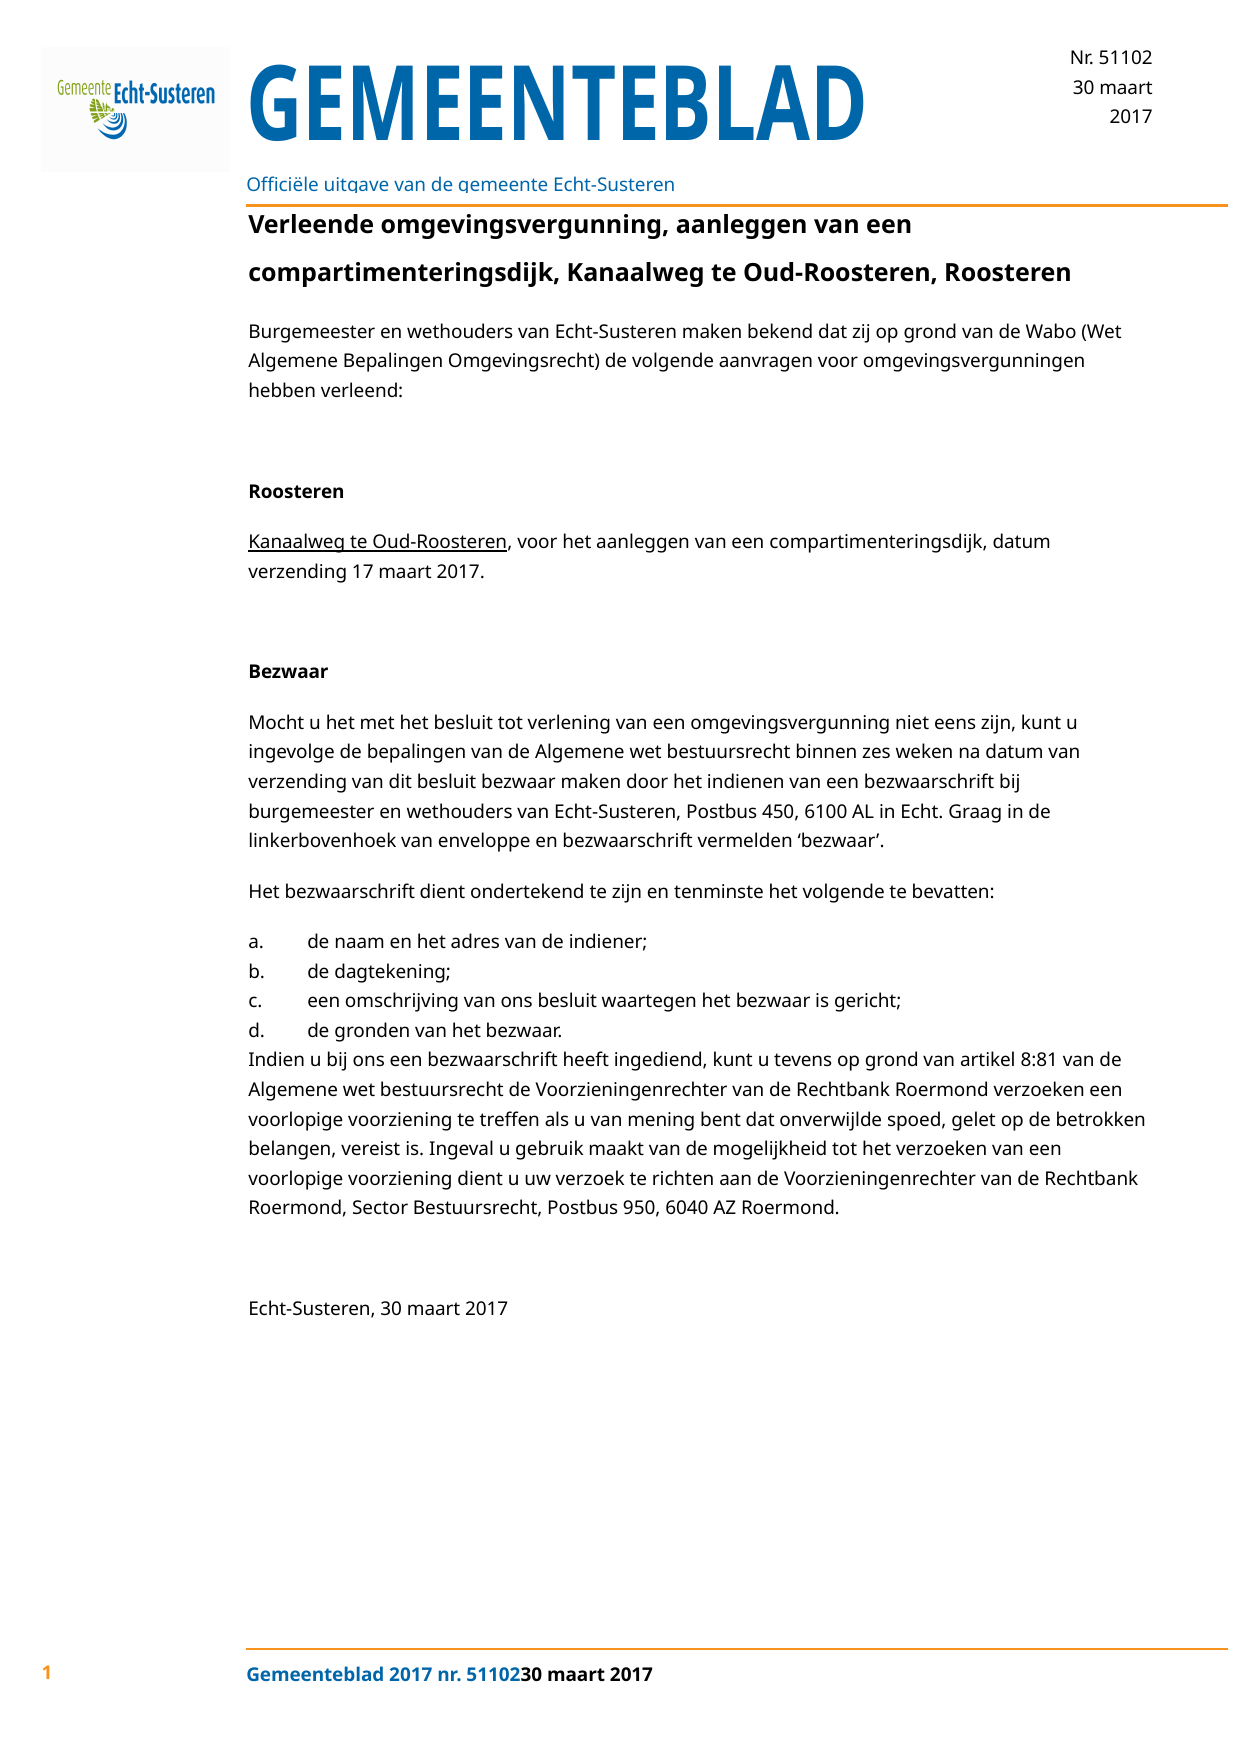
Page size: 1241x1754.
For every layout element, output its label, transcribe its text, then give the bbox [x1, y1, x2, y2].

text Roosteren [248, 478, 1152, 504]
text Kanaalweg te Oud-Roosteren, voor het aanleggen van een compartimenteringsdijk, datum verzending 17 maart 2017. [248, 528, 1152, 584]
picture [41, 47, 231, 172]
list de dagtekening; [248, 958, 1152, 984]
list de gronden van het bezwaar. [248, 1017, 1152, 1043]
text Bezwaar [248, 659, 1152, 684]
list een omschrijving van ons besluit waartegen het bezwaar is gericht; [248, 987, 1152, 1013]
text Mocht u het met het besluit tot verlening van een omgevingsvergunning niet eens zijn, kunt u ingevolge de bepalingen van de Algemene wet bestuursrecht binnen zes weken na datum van verzending van dit besluit bezwaar maken door het indienen van een bezwaarschrift bij burgemeester en wethouders van Echt-Susteren, Postbus 450, 6100 AL in Echt. Graag in de linkerbovenhoek van enveloppe en bezwaarschrift vermelden ‘bezwaar’. [248, 709, 1152, 853]
list de naam en het adres van de indiener; [248, 928, 1152, 954]
text Burgemeester en wethouders van Echt-Susteren maken bekend dat zij op grond van de Wabo (Wet Algemene Bepalingen Omgevingsrecht) de volgende aanvragen voor omgevingsvergunningen hebben verleend: [248, 318, 1152, 403]
text Indien u bij ons een bezwaarschrift heeft ingediend, kunt u tevens op grond van artikel 8:81 van de Algemene wet bestuursrecht de Voorzieningenrechter van de Rechtbank Roermond verzoeken een voorlopige voorziening te treffen als u van mening bent dat onverwijlde spoed, gelet op de betrokken belangen, vereist is. Ingeval u gebruik maakt van de mogelijkheid tot het verzoeken van een voorlopige voorziening dient u uw verzoek te richten aan de Voorzieningenrechter van de Rechtbank Roermond, Sector Bestuursrecht, Postbus 950, 6040 AZ Roermond. [248, 1047, 1152, 1220]
text Verleende omgevingsvergunning, aanleggen van een compartimenteringsdijk, Kanaalweg te Oud-Roosteren, Roosteren [248, 207, 1152, 288]
text Het bezwaarschrift dient ondertekend te zijn en tenminste het volgende te bevatten: [248, 878, 1152, 904]
text Echt-Susteren, 30 maart 2017 [248, 1295, 1152, 1321]
